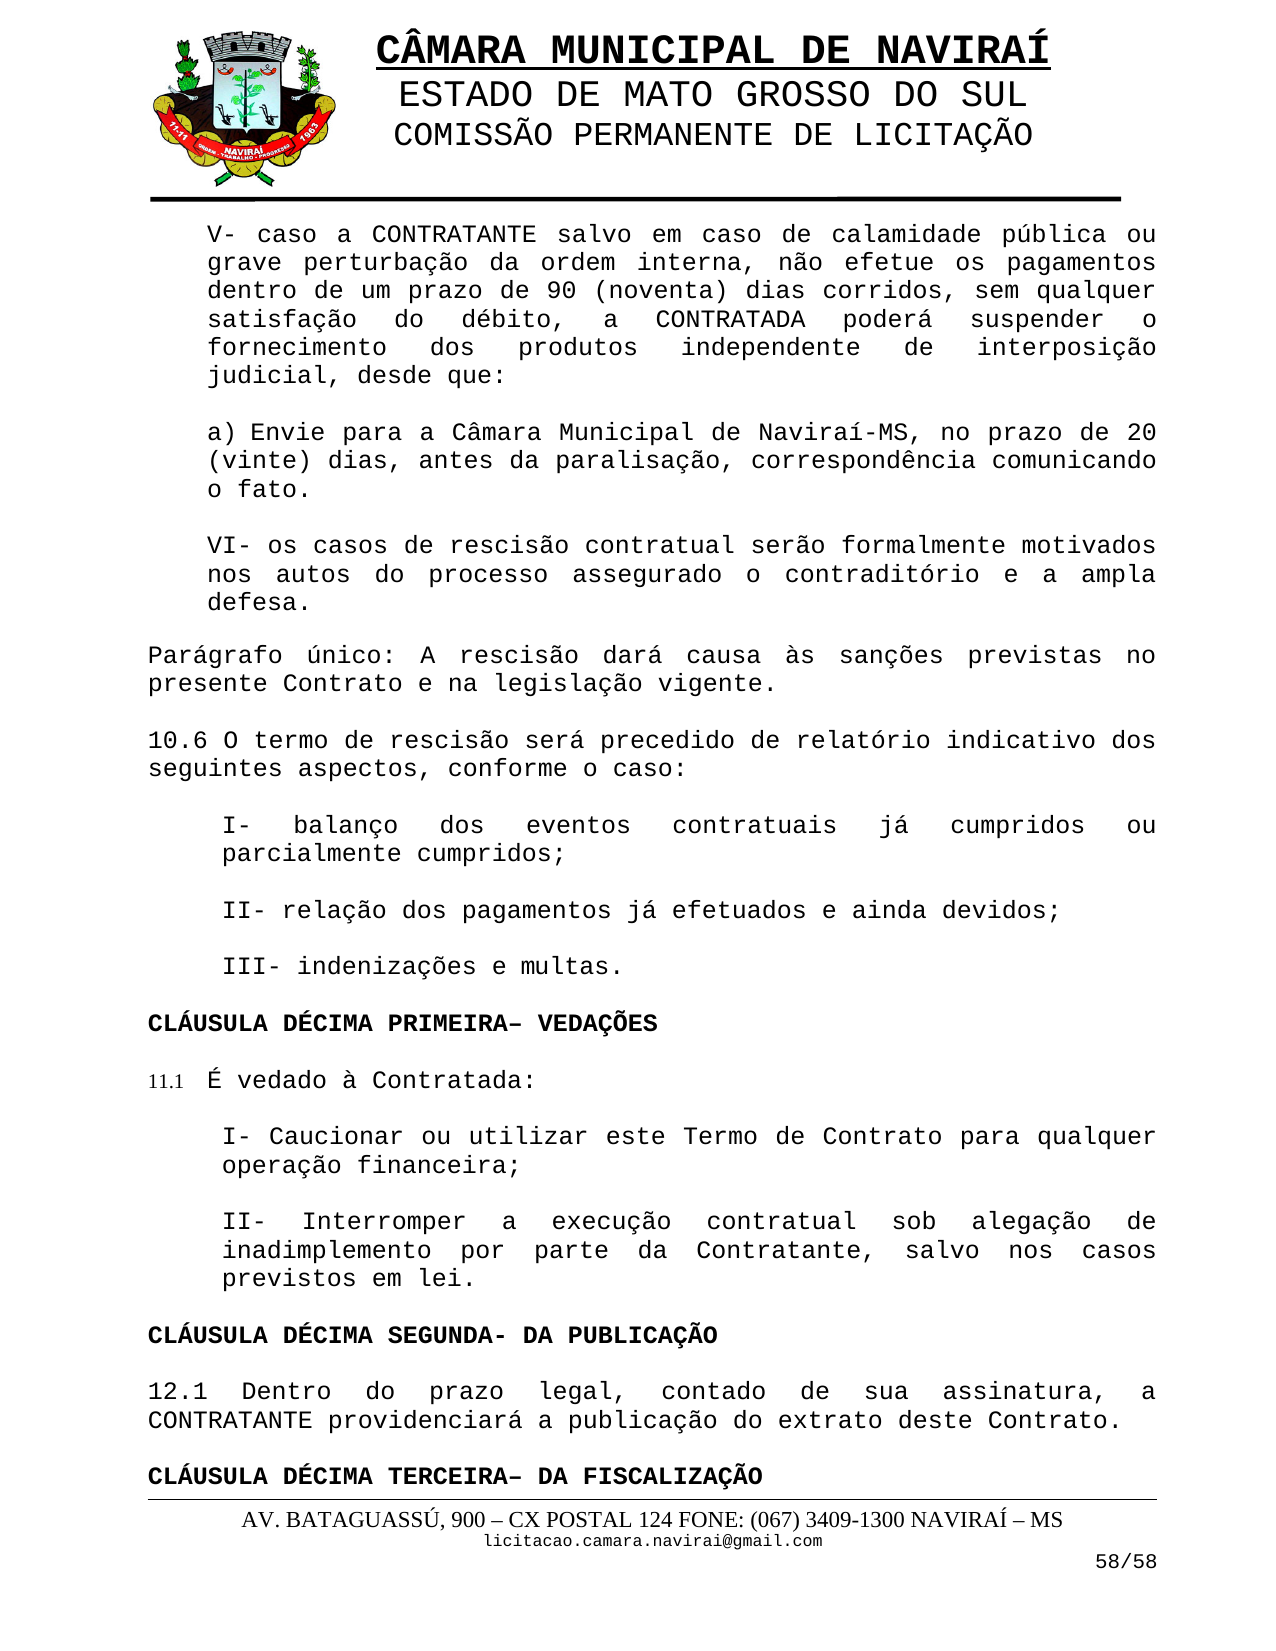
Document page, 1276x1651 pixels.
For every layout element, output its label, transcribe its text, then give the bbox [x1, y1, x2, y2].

list É vedado à Contratada: [148, 1067, 1157, 1096]
list II- relação dos pagamentos já efetuados e ainda devidos; [222, 897, 1157, 926]
list I- Caucionar ou utilizar este Termo de Contrato para qualquer operação financeira; [222, 1124, 1157, 1181]
text 12.1 Dentro do prazo legal, contado de sua assinatura, a CONTRATANTE providenciará a publicação do extrato deste Contrato. [148, 1379, 1157, 1436]
text CLÁUSULA DÉCIMA TERCEIRA– DA FISCALIZAÇÃO [148, 1464, 1157, 1492]
text 10.6 O termo de rescisão será precedido de relatório indicativo dos seguintes aspectos, conforme o caso: [148, 727, 1157, 784]
text Parágrafo único: A rescisão dará causa às sanções previstas no presente Contrato e na legislação vigente. [148, 642, 1157, 699]
text V- caso a CONTRATANTE salvo em caso de calamidade pública ou grave perturbação da ordem interna, não efetue os pagamentos dentro de um prazo de 90 (noventa) dias corridos, sem qualquer satisfação do débito, a CONTRATADA poderá suspender o fornecimento dos produtos independente de interposição judicial, desde que: [207, 221, 1157, 391]
text I- balanço dos eventos contratuais já cumpridos ou parcialmente cumpridos; [222, 812, 1157, 869]
list III- indenizações e multas. [222, 954, 1157, 982]
text a) Envie para a Câmara Municipal de Naviraí-MS, no prazo de 20 (vinte) dias, antes da paralisação, correspondência comunicando o fato. [207, 420, 1157, 505]
list II- Interromper a execução contratual sob alegação de inadimplemento por parte da Contratante, salvo nos casos previstos em lei. [222, 1209, 1157, 1294]
text CLÁUSULA DÉCIMA SEGUNDA- DA PUBLICAÇÃO [148, 1322, 1157, 1351]
text VI- os casos de rescisão contratual serão formalmente motivados nos autos do processo assegurado o contraditório e a ampla defesa. [207, 533, 1157, 618]
subtitle CLÁUSULA DÉCIMA PRIMEIRA– VEDAÇÕES [148, 1011, 1157, 1039]
